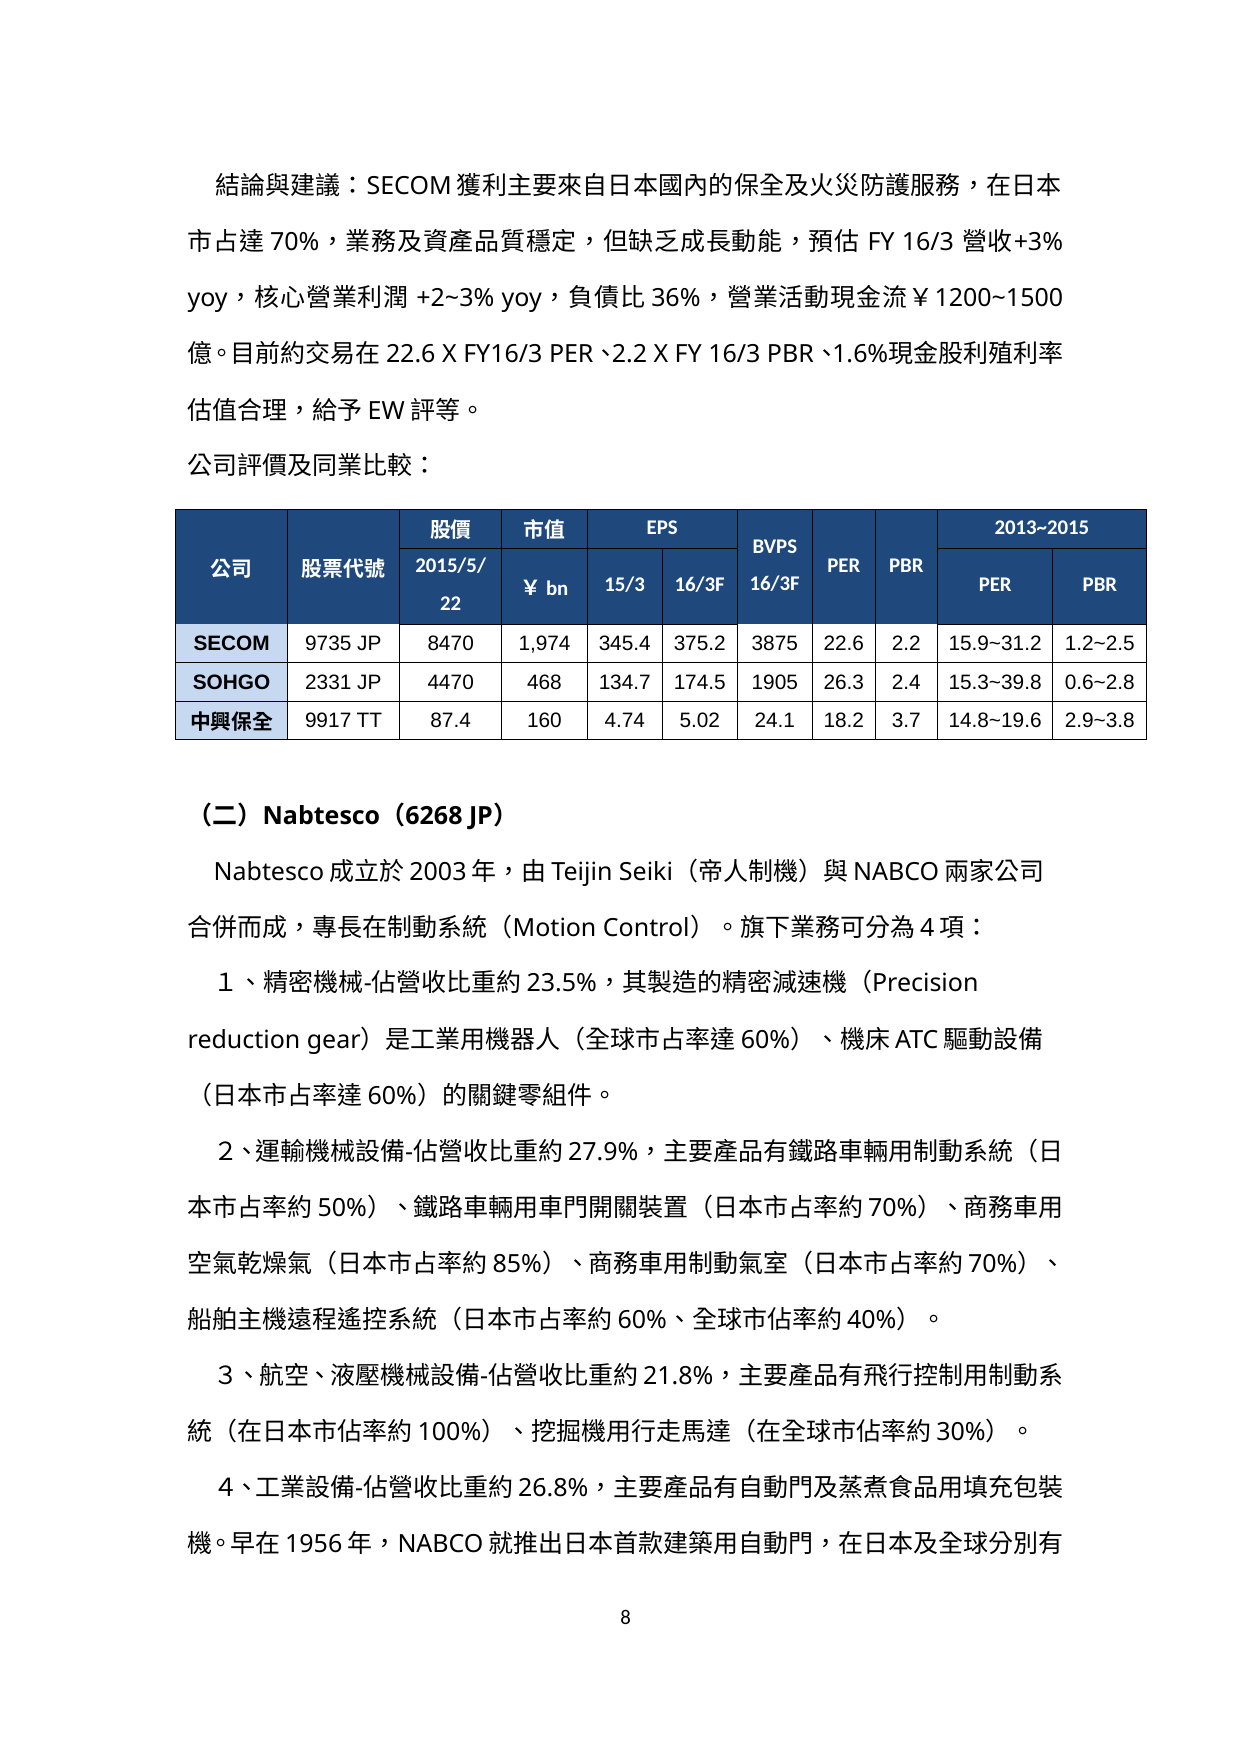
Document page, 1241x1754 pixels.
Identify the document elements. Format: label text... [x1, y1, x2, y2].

table_cell 1905 [738, 663, 812, 701]
table_cell 2.9~3.8 [1053, 702, 1146, 739]
text １、精密機械-佔營收比重約23.5%，其製造的精密減速機（Precision reduction gear）是工業用機器人（全球市占率達60%）、機床ATC驅動設備（日本市占率達60%）的關鍵零組件。 [187, 962, 1063, 1112]
table_header PBR [876, 510, 937, 624]
table_cell 1,974 [502, 625, 587, 662]
table_cell 468 [502, 663, 587, 701]
table_cell SECOM [176, 624, 287, 662]
table_cell 345.4 [588, 625, 662, 662]
table_cell 9917 TT [288, 702, 399, 739]
table_header 2013~2015 [938, 510, 1146, 548]
table_cell 15.3~39.8 [938, 663, 1052, 701]
table_cell 3875 [738, 624, 812, 662]
table_cell 174.5 [663, 663, 737, 701]
table_cell 中興保全 [176, 702, 287, 739]
table_header 股票代號 [288, 510, 399, 624]
table_cell 87.4 [400, 702, 501, 739]
table_cell 4.74 [588, 702, 662, 739]
table_header 股價 [400, 510, 501, 548]
subtitle 結論與建議：SECOM獲利主要來自日本國內的保全及火災防護服務，在日本市占達70%，業務及資產品質穩定，但缺乏成長動能，預估FY 16/3 營收+3% yoy，核心營業利潤 +2~3% yoy，負債比36%，營業活動現金流￥1200~1500億。目前約交易在22.6 X FY16/3 PER、2.2 X FY 16/3 PBR、1.6%現金股利殖利率，估值合理，給予EW評等。 [187, 164, 1063, 427]
table_header PER [813, 510, 875, 624]
table_cell SOHGO [176, 663, 287, 701]
table_cell 14.8~19.6 [938, 702, 1052, 739]
table_cell 24.1 [738, 702, 812, 739]
table_cell 160 [502, 702, 587, 739]
table_cell 0.6~2.8 [1053, 663, 1146, 701]
table_cell ￥ bn [502, 549, 587, 624]
table_cell 1.2~2.5 [1053, 625, 1146, 662]
table_header EPS [588, 510, 737, 548]
table_cell 134.7 [588, 663, 662, 701]
table_cell 9735 JP [288, 624, 399, 662]
table_cell 375.2 [663, 625, 737, 662]
table_header 公司 [176, 510, 287, 624]
table_cell 2331 JP [288, 663, 399, 701]
text ４、工業設備-佔營收比重約26.8%，主要產品有自動門及蒸煮食品用填充包裝機。早在1956年，NABCO就推出日本首款建築用自動門，在日本及全球分別有 [187, 1467, 1063, 1560]
table_cell 15/3 [588, 549, 662, 624]
text （二）Nabtesco（6268 JP） [187, 795, 1063, 832]
table_cell 2015/5/22 [400, 549, 501, 624]
table_cell 15.9~31.2 [938, 625, 1052, 662]
table_cell 8470 [400, 625, 501, 662]
table_cell PER [938, 549, 1052, 624]
table_cell PBR [1053, 549, 1146, 624]
table_cell 2.4 [876, 663, 937, 701]
table_header 市值 [502, 510, 587, 548]
table_cell 26.3 [813, 663, 875, 701]
table_cell 2.2 [876, 624, 937, 662]
text 公司評價及同業比較： [187, 445, 1063, 483]
table_header BVPS 16/3F [738, 510, 812, 624]
table_cell 5.02 [663, 702, 737, 739]
table_cell 4470 [400, 663, 501, 701]
text ２、運輸機械設備-佔營收比重約27.9%，主要產品有鐵路車輛用制動系統（日本市占率約50%）、鐵路車輛用車門開關裝置（日本市占率約70%）、商務車用空氣乾燥氣（日本市占率約85%）、商務車用制動氣室（日本市占率約70%）、船舶主機遠程遙控系統（日本市占率約60%、全球市佔率約40%）。 [187, 1130, 1063, 1337]
text Nabtesco成立於2003年，由Teijin Seiki（帝人制機）與NABCO兩家公司合併而成，專長在制動系統（Motion Control）。旗下業務可分為4項： [187, 850, 1063, 944]
table_cell 18.2 [813, 702, 875, 739]
table_cell 16/3F [663, 549, 737, 624]
text ３、航空、液壓機械設備-佔營收比重約21.8%，主要產品有飛行控制用制動系統（在日本市佔率約100%）、挖掘機用行走馬達（在全球市佔率約30%）。 [187, 1355, 1063, 1448]
table_cell 22.6 [813, 624, 875, 662]
table_cell 3.7 [876, 702, 937, 739]
